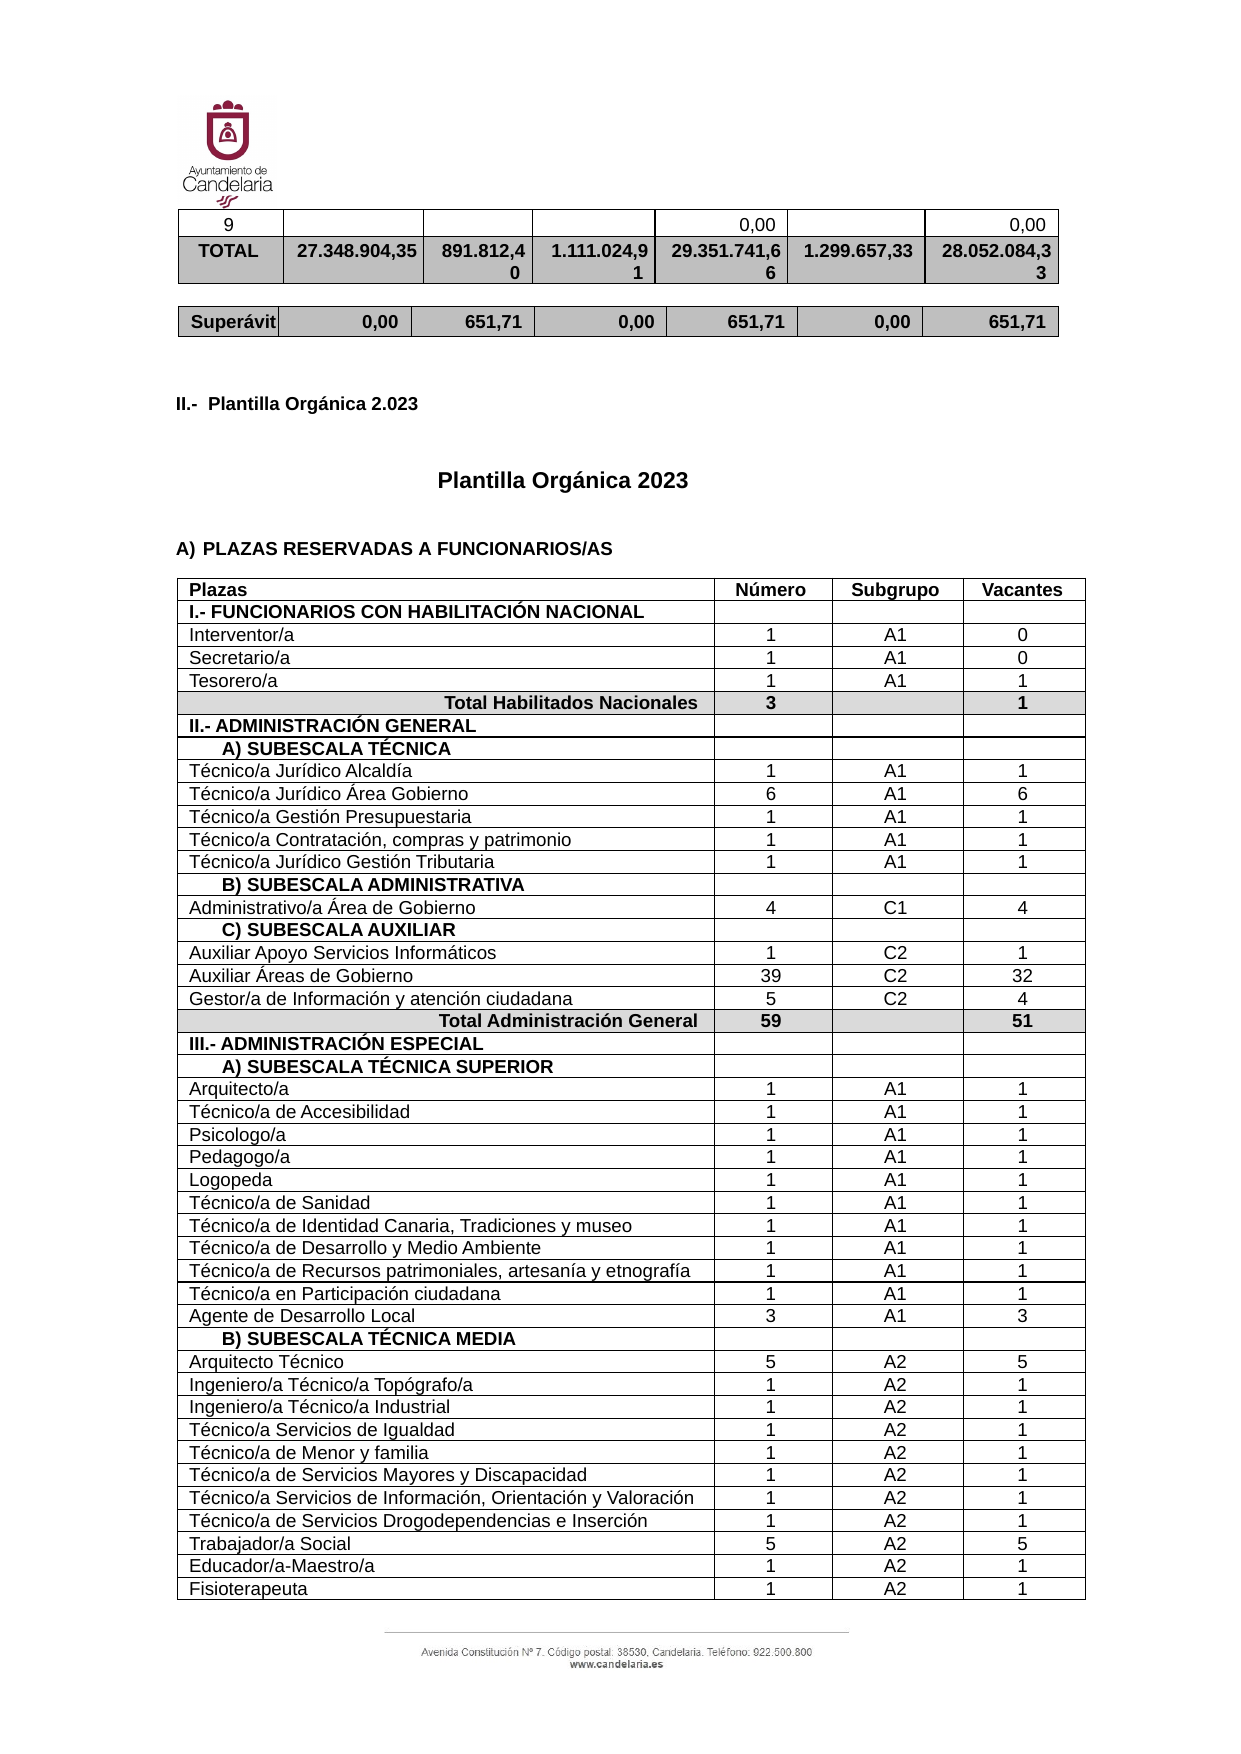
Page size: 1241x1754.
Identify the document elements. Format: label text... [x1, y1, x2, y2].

table_cell 1 [964, 1192, 1085, 1213]
table_cell 1 [964, 1260, 1085, 1281]
table_cell 1 [715, 851, 832, 873]
table_cell A2 [833, 1464, 963, 1486]
table_cell 4 [964, 896, 1085, 918]
table_cell 1.299.657,33 [788, 237, 924, 283]
table_header 651,71 [412, 307, 534, 336]
table_cell Interventor/a [178, 624, 714, 646]
table_cell [964, 715, 1085, 736]
table_cell Trabajador/a Social [178, 1532, 714, 1554]
table_cell Técnico/a Jurídico Área Gobierno [178, 783, 714, 804]
table_cell A1 [833, 1169, 963, 1191]
table_cell [964, 738, 1085, 759]
table_cell A2 [833, 1351, 963, 1372]
table_cell Técnico/a de Accesibilidad [178, 1101, 714, 1122]
table_header Superávit [179, 307, 278, 336]
table_cell [833, 874, 963, 895]
table_cell A2 [833, 1510, 963, 1531]
table_cell [715, 1328, 832, 1349]
table_cell Administrativo/a Área de Gobierno [178, 896, 714, 918]
table_cell 5 [715, 1351, 832, 1372]
table_cell 0,00 [656, 210, 787, 236]
table_cell A1 [833, 1237, 963, 1259]
table_cell 1 [715, 1487, 832, 1508]
table_cell [833, 601, 963, 623]
table_cell [715, 715, 832, 736]
table_cell 1 [715, 760, 832, 782]
table_cell A2 [833, 1578, 963, 1599]
table_cell 5 [715, 987, 832, 1009]
table_cell 1 [964, 1146, 1085, 1168]
text II.- Plantilla Orgánica 2.023 [176, 392, 1063, 414]
table_cell [964, 1033, 1085, 1054]
table_cell Auxiliar Apoyo Servicios Informáticos [178, 942, 714, 963]
table_cell 1 [964, 851, 1085, 873]
table_cell A1 [833, 828, 963, 850]
table_cell 1 [964, 692, 1085, 714]
table_cell 1 [715, 828, 832, 850]
table_cell 3 [964, 1305, 1085, 1327]
table_cell [715, 1033, 832, 1054]
table_cell Técnico/a en Participación ciudadana [178, 1283, 714, 1304]
table_cell 1 [964, 1396, 1085, 1418]
table_cell Arquitecto Técnico [178, 1351, 714, 1372]
table_cell A2 [833, 1373, 963, 1395]
table_cell 0 [964, 647, 1085, 668]
table_cell 1 [964, 1510, 1085, 1531]
table_cell 59 [715, 1010, 832, 1032]
table_cell 27.348.904,35 [284, 237, 423, 283]
table_cell [964, 601, 1085, 623]
table_cell A1 [833, 1214, 963, 1236]
table_cell 1 [715, 669, 832, 691]
table_cell Total Administración General [178, 1010, 714, 1032]
table_cell 1 [715, 806, 832, 827]
table_cell Auxiliar Áreas de Gobierno [178, 965, 714, 986]
table_cell A1 [833, 851, 963, 873]
table_cell [833, 715, 963, 736]
table_cell Técnico/a de Desarrollo y Medio Ambiente [178, 1237, 714, 1259]
table_cell 39 [715, 965, 832, 986]
table_cell 1 [715, 1124, 832, 1145]
table_header 651,71 [667, 307, 797, 336]
table_cell [833, 1033, 963, 1054]
table_cell 1 [715, 624, 832, 646]
table_cell A1 [833, 806, 963, 827]
table_cell 1 [964, 806, 1085, 827]
table_cell C1 [833, 896, 963, 918]
table_cell A1 [833, 1124, 963, 1145]
table_cell 891.812,40 [424, 237, 532, 283]
table_cell 51 [964, 1010, 1085, 1032]
table_cell A2 [833, 1532, 963, 1554]
table_cell [715, 1055, 832, 1077]
table_cell 1 [964, 942, 1085, 963]
table_cell A1 [833, 1146, 963, 1168]
table_cell Educador/a-Maestro/a [178, 1555, 714, 1577]
table_cell A1 [833, 624, 963, 646]
table_cell B) SUBESCALA TÉCNICA MEDIA [178, 1328, 714, 1349]
table_cell Técnico/a de Sanidad [178, 1192, 714, 1213]
table_cell 4 [715, 896, 832, 918]
table_cell Técnico/a de Identidad Canaria, Tradiciones y museo [178, 1214, 714, 1236]
table_cell 28.052.084,33 [926, 237, 1058, 283]
table_cell 5 [715, 1532, 832, 1554]
table_cell 1 [715, 1169, 832, 1191]
table_cell 1 [715, 1146, 832, 1168]
table_cell 1 [715, 1373, 832, 1395]
table_cell A1 [833, 669, 963, 691]
table_header Vacantes [964, 579, 1085, 600]
table_cell A2 [833, 1396, 963, 1418]
table_cell TOTAL [179, 237, 283, 283]
subtitle A) PLAZAS RESERVADAS A FUNCIONARIOS/AS [176, 538, 1063, 559]
table_cell B) SUBESCALA ADMINISTRATIVA [178, 874, 714, 895]
table_cell [715, 874, 832, 895]
table_cell Técnico/a Contratación, compras y patrimonio [178, 828, 714, 850]
table_cell [284, 210, 423, 236]
table_cell A1 [833, 1101, 963, 1122]
table_cell Técnico/a Gestión Presupuestaria [178, 806, 714, 827]
table_header 651,71 [923, 307, 1058, 336]
table_cell 1 [715, 647, 832, 668]
table_cell Técnico/a de Menor y familia [178, 1441, 714, 1463]
table_cell A1 [833, 1305, 963, 1327]
table_cell Logopeda [178, 1169, 714, 1191]
table_cell 1 [715, 942, 832, 963]
table_cell 1 [715, 1101, 832, 1122]
table_cell A) SUBESCALA TÉCNICA SUPERIOR [178, 1055, 714, 1077]
table_cell 1 [715, 1214, 832, 1236]
table_header Plazas [178, 579, 714, 600]
table_cell 6 [964, 783, 1085, 804]
table_cell A2 [833, 1419, 963, 1440]
table_cell 1 [964, 1078, 1085, 1100]
table_cell [788, 210, 924, 236]
table_cell 1 [715, 1192, 832, 1213]
table_cell [964, 1328, 1085, 1349]
table_cell C2 [833, 942, 963, 963]
table_cell [833, 1055, 963, 1077]
table_cell A2 [833, 1555, 963, 1577]
table_cell 1 [964, 1169, 1085, 1191]
table_cell [533, 210, 654, 236]
table_cell 32 [964, 965, 1085, 986]
table_cell Técnico/a de Servicios Drogodependencias e Inserción [178, 1510, 714, 1531]
table_cell Secretario/a [178, 647, 714, 668]
table_cell 0 [964, 624, 1085, 646]
table_cell 1 [715, 1396, 832, 1418]
table_cell Total Habilitados Nacionales [178, 692, 714, 714]
table_header 0,00 [279, 307, 411, 336]
subtitle Plantilla Orgánica 2023 [437, 467, 1063, 493]
table_cell [964, 919, 1085, 941]
table_cell Tesorero/a [178, 669, 714, 691]
table_cell 1 [715, 1578, 832, 1599]
table_cell 1 [964, 828, 1085, 850]
table_cell [833, 1328, 963, 1349]
table_cell [833, 1010, 963, 1032]
table_header 0,00 [798, 307, 922, 336]
table_cell A1 [833, 1260, 963, 1281]
table_cell Técnico/a de Servicios Mayores y Discapacidad [178, 1464, 714, 1486]
table_cell 1 [964, 1283, 1085, 1304]
table_cell A2 [833, 1487, 963, 1508]
table_cell Técnico/a Jurídico Alcaldía [178, 760, 714, 782]
table_cell 9 [179, 210, 283, 236]
table_cell 1 [964, 1101, 1085, 1122]
table_cell 1 [964, 1464, 1085, 1486]
table_cell Agente de Desarrollo Local [178, 1305, 714, 1327]
table_cell 1 [715, 1283, 832, 1304]
table_cell 5 [964, 1351, 1085, 1372]
table_cell [424, 210, 532, 236]
table_cell 1 [964, 760, 1085, 782]
table_cell Técnico/a Servicios de Información, Orientación y Valoración [178, 1487, 714, 1508]
table_cell C2 [833, 987, 963, 1009]
table_cell III.- ADMINISTRACIÓN ESPECIAL [178, 1033, 714, 1054]
table_cell [833, 738, 963, 759]
table_cell 1 [964, 1578, 1085, 1599]
table_cell [833, 692, 963, 714]
table_cell 1 [964, 1555, 1085, 1577]
table_cell 1 [964, 1373, 1085, 1395]
table_cell Pedagogo/a [178, 1146, 714, 1168]
table_cell A1 [833, 783, 963, 804]
table_cell C) SUBESCALA AUXILIAR [178, 919, 714, 941]
table_cell A1 [833, 1283, 963, 1304]
table_cell 1 [715, 1419, 832, 1440]
table_cell [715, 738, 832, 759]
table_cell 4 [964, 987, 1085, 1009]
table_cell 1 [964, 669, 1085, 691]
table_cell 1.111.024,91 [533, 237, 654, 283]
table_cell 1 [964, 1214, 1085, 1236]
table_cell 3 [715, 692, 832, 714]
table_cell 1 [715, 1464, 832, 1486]
table_cell 1 [715, 1510, 832, 1531]
table_cell A2 [833, 1441, 963, 1463]
table_cell [964, 1055, 1085, 1077]
table_cell 5 [964, 1532, 1085, 1554]
table_cell A) SUBESCALA TÉCNICA [178, 738, 714, 759]
table_cell A1 [833, 760, 963, 782]
table_cell Psicologo/a [178, 1124, 714, 1145]
table_cell 0,00 [926, 210, 1058, 236]
table_cell 1 [964, 1441, 1085, 1463]
table_cell 1 [964, 1124, 1085, 1145]
table_cell 1 [964, 1419, 1085, 1440]
table_cell II.- ADMINISTRACIÓN GENERAL [178, 715, 714, 736]
table_cell A1 [833, 1192, 963, 1213]
table_cell 1 [715, 1237, 832, 1259]
table_cell Arquitecto/a [178, 1078, 714, 1100]
table_cell 1 [715, 1260, 832, 1281]
table_cell Gestor/a de Información y atención ciudadana [178, 987, 714, 1009]
table_cell 1 [964, 1487, 1085, 1508]
table_cell Ingeniero/a Técnico/a Industrial [178, 1396, 714, 1418]
table_cell [833, 919, 963, 941]
table_cell [715, 919, 832, 941]
table_cell A1 [833, 647, 963, 668]
table_cell [964, 874, 1085, 895]
table_cell 1 [964, 1237, 1085, 1259]
table_cell Fisioterapeuta [178, 1578, 714, 1599]
table_header Número [715, 579, 832, 600]
table_cell I.- FUNCIONARIOS CON HABILITACIÓN NACIONAL [178, 601, 714, 623]
table_header 0,00 [535, 307, 666, 336]
table_cell Técnico/a de Recursos patrimoniales, artesanía y etnografía [178, 1260, 714, 1281]
table_cell 1 [715, 1441, 832, 1463]
table_cell Ingeniero/a Técnico/a Topógrafo/a [178, 1373, 714, 1395]
table_cell Técnico/a Servicios de Igualdad [178, 1419, 714, 1440]
table_cell 6 [715, 783, 832, 804]
table_cell C2 [833, 965, 963, 986]
table_cell 1 [715, 1078, 832, 1100]
table_cell 29.351.741,66 [656, 237, 787, 283]
table_cell 3 [715, 1305, 832, 1327]
table_cell [715, 601, 832, 623]
table_cell A1 [833, 1078, 963, 1100]
table_cell 1 [715, 1555, 832, 1577]
table_cell Técnico/a Jurídico Gestión Tributaria [178, 851, 714, 873]
table_header Subgrupo [833, 579, 963, 600]
